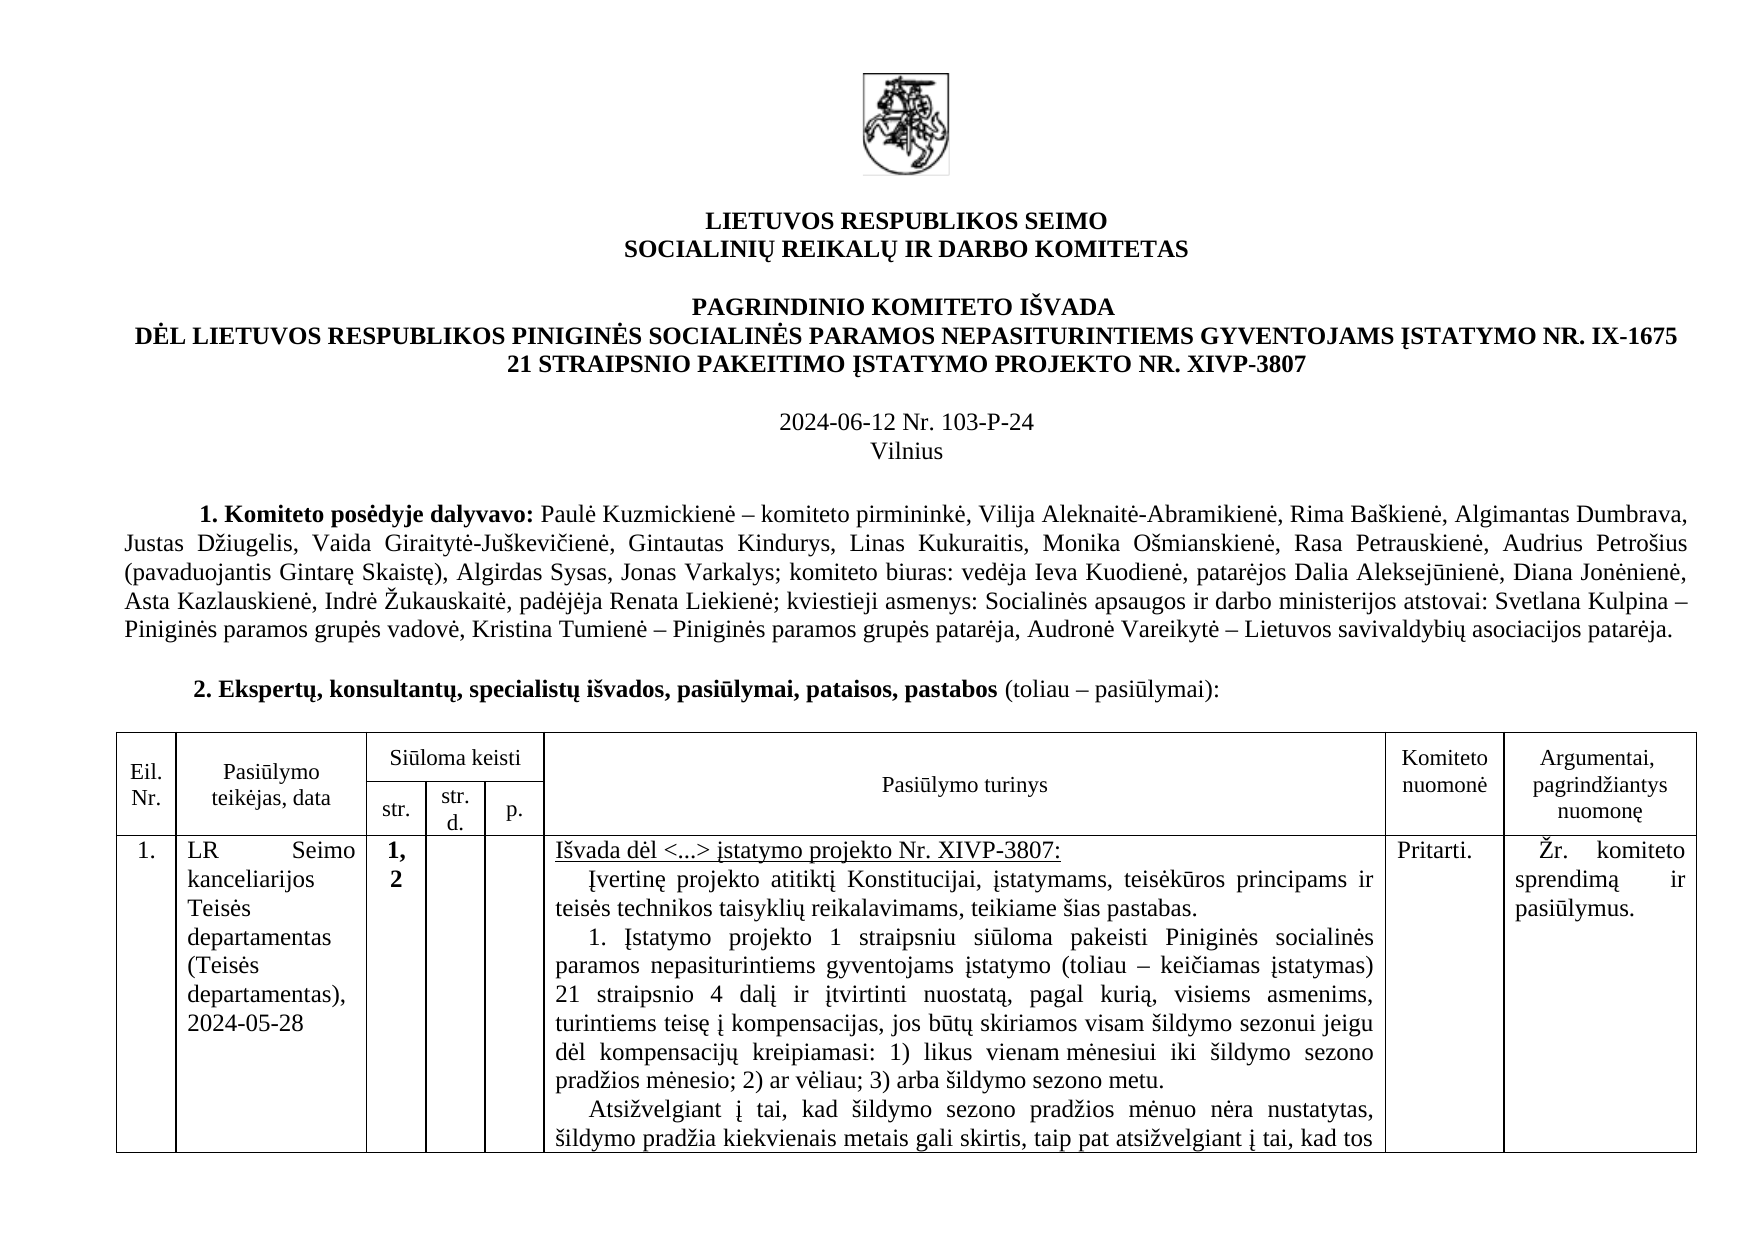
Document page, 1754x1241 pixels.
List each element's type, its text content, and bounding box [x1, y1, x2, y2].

table_cell Pritarti. [1386, 836, 1503, 1152]
text LIETUVOS RESPUBLIKOS SEIMO [118, 206, 1695, 234]
table_cell p. [486, 782, 543, 835]
text DĖL LIETUVOS RESPUBLIKOS PINIGINĖS SOCIALINĖS PARAMOS NEPASITURINTIEMS GYVENTOJAMS ĮSTATYMO NR. IX-1675 [118, 321, 1695, 349]
subtitle Pagrindinio komiteto IŠVADA [118, 292, 1695, 321]
table_cell 1. [117, 836, 175, 1152]
text 2024-06-12 Nr. 103-P-24 [118, 407, 1695, 436]
text Socialinių reikalų ir darbo komitetas [118, 234, 1695, 263]
table_cell Išvada dėl <...> įstatymo projekto Nr. XIVP-3807: Įvertinę projekto atitiktį Konstitucijai, įstatymams, teisėkūros principams ir teisės technikos taisyklių reikalavimams, teikiame šias pastabas. 1. Įstatymo projekto 1 straipsniu siūloma pakeisti Piniginės socialinės paramos nepasiturintiems gyventojams įstatymo (toliau – keičiamas įstatymas) 21 straipsnio 4 dalį ir įtvirtinti nuostatą, pagal kurią, visiems asmenims, turintiems teisę į kompensacijas, jos būtų skiriamos visam šildymo sezonui jeigu dėl kompensacijų kreipiamasi: 1) likus vienam mėnesiui iki šildymo sezono pradžios mėnesio; 2) ar vėliau; 3) arba šildymo sezono metu. Atsižvelgiant į tai, kad šildymo sezono pradžios mėnuo nėra nustatytas, šildymo pradžia kiekvienais metais gali skirtis, taip pat atsižvelgiant į tai, kad tos [545, 836, 1385, 1152]
text 1. Komiteto posėdyje dalyvavo: Paulė Kuzmickienė – komiteto pirmininkė, Vilija Aleknaitė-Abramikienė, Rima Baškienė, Algimantas Dumbrava, Justas Džiugelis, Vaida Giraitytė-Juškevičienė, Gintautas Kindurys, Linas Kukuraitis, Monika Ošmianskienė, Rasa Petrauskienė, Audrius Petrošius (pavaduojantis Gintarę Skaistę), Algirdas Sysas, Jonas Varkalys; komiteto biuras: vedėja Ieva Kuodienė, patarėjos Dalia Aleksejūnienė, Diana Jonėnienė, Asta Kazlauskienė, Indrė Žukauskaitė, padėjėja Renata Liekienė; kviestieji asmenys: Socialinės apsaugos ir darbo ministerijos atstovai: Svetlana Kulpina – Piniginės paramos grupės vadovė, Kristina Tumienė – Piniginės paramos grupės patarėja, Audronė Vareikytė – Lietuvos savivaldybių asociacijos patarėja. [124, 499, 1689, 643]
table_cell 1, 2 [367, 836, 425, 1152]
table_header Komiteto nuomonė [1386, 733, 1503, 835]
table_header Argumentai, pagrindžiantys nuomonę [1505, 733, 1696, 835]
table_cell str. d. [427, 782, 484, 835]
table_header Eil. Nr. [117, 733, 175, 835]
table_cell LR Seimo kanceliarijos Teisės departamentas (Teisės departamentas), 2024-05-28 [177, 836, 366, 1152]
table_cell str. [367, 782, 425, 835]
table_header Siūloma keisti [367, 733, 543, 781]
table_cell [486, 836, 543, 1152]
subtitle 2. Ekspertų, konsultantų, specialistų išvados, pasiūlymai, pataisos, pastabos (toliau – pasiūlymai): [118, 674, 1695, 703]
table_header Pasiūlymo teikėjas, data [177, 733, 366, 835]
table_cell [427, 836, 484, 1152]
text 21 STRAIPSNIO PAKEITIMO ĮSTATYMO PROJEKTO NR. XIVP-3807 [118, 349, 1695, 378]
text Vilnius [118, 436, 1695, 464]
table_header Pasiūlymo turinys [545, 733, 1385, 835]
table_cell Žr. komiteto sprendimą ir pasiūlymus. [1505, 836, 1696, 1152]
